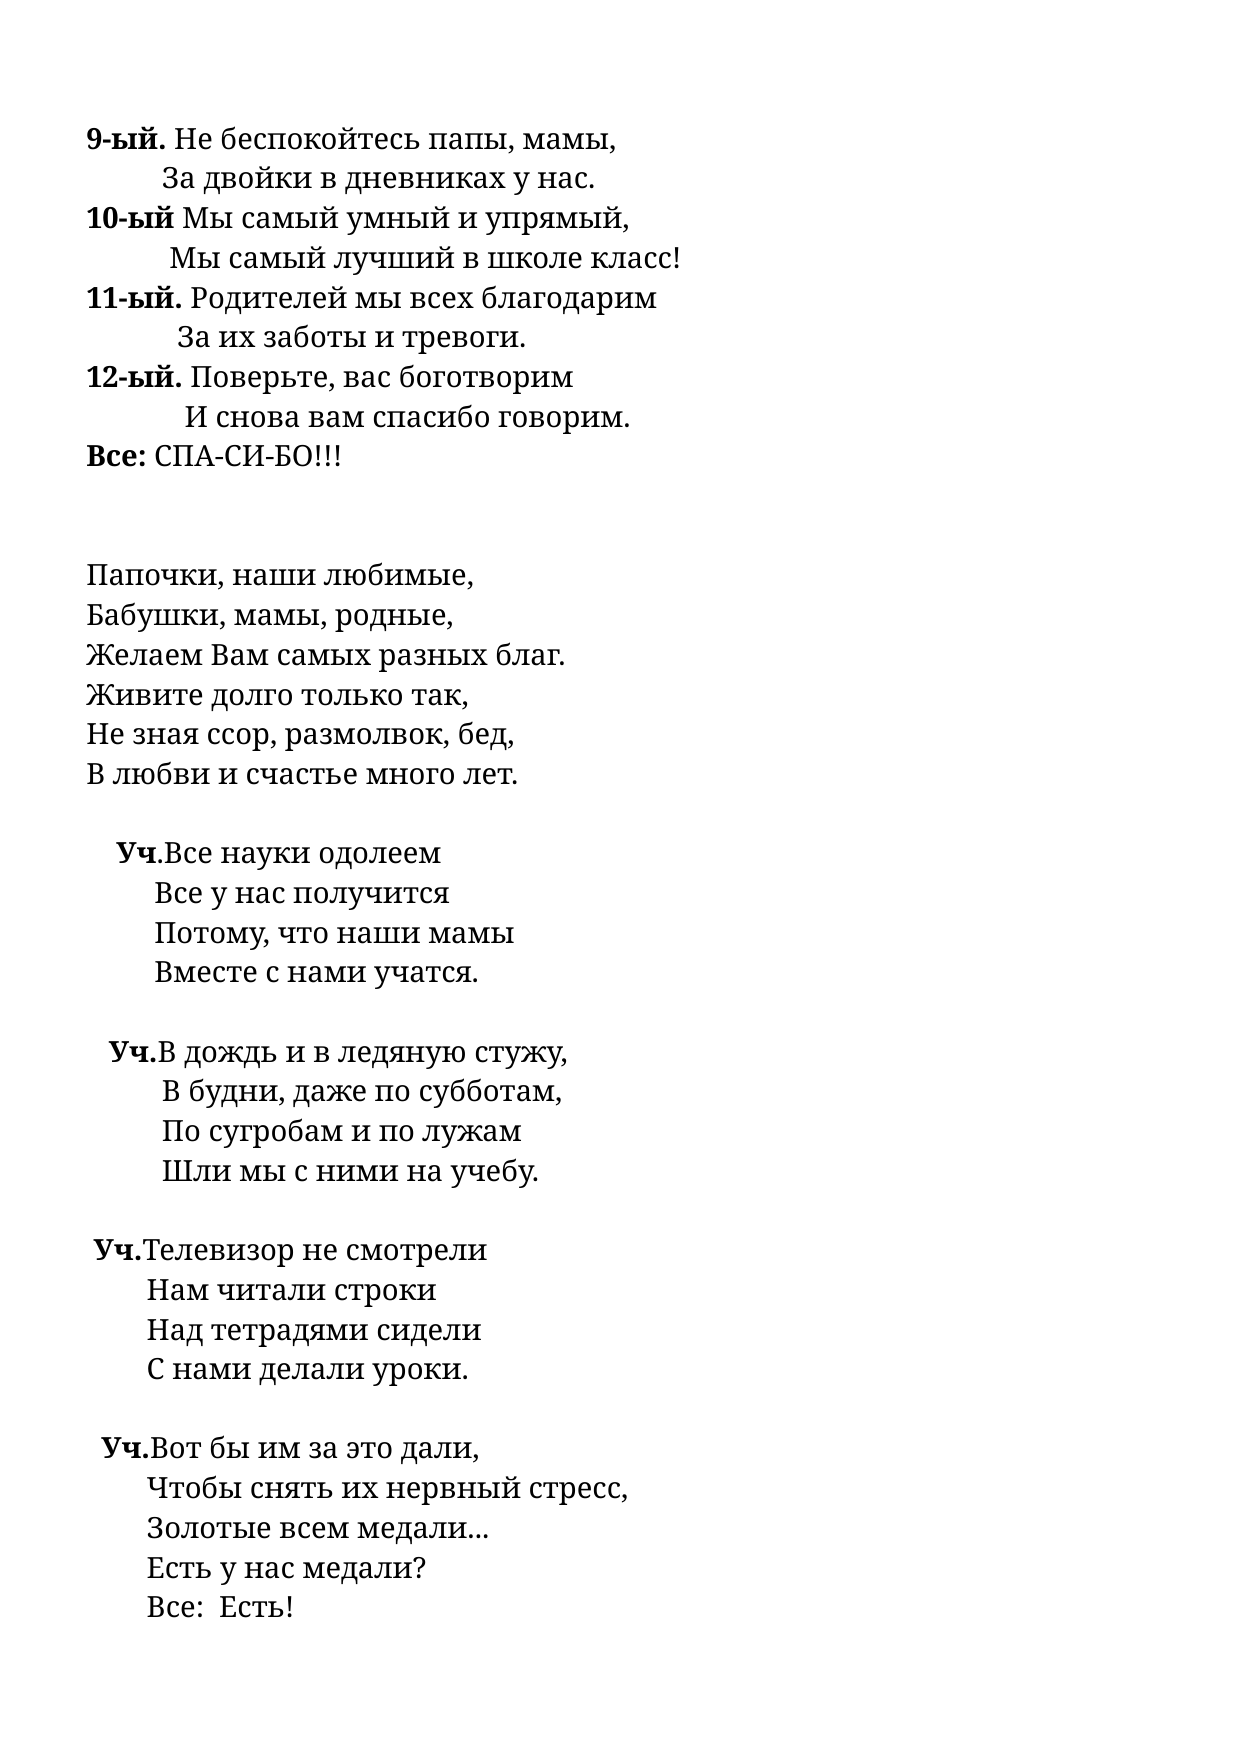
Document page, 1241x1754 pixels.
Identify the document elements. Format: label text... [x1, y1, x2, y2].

list Уч.Телевизор не смотрели [86, 1229, 1152, 1269]
list Золотые всем медали... [86, 1507, 1152, 1547]
text За двойки в дневниках у нас. [86, 158, 1152, 197]
text Желаем Вам самых разных благ. [86, 634, 1152, 674]
list Все: Есть! [86, 1587, 1152, 1626]
list Над тетрадями сидели [86, 1309, 1152, 1348]
list Чтобы снять их нервный стресс, [86, 1467, 1152, 1507]
text Не зная ссор, размолвок, бед, [86, 713, 1152, 753]
text 10-ый Мы самый умный и упрямый, [86, 197, 1152, 237]
list Нам читали строки [86, 1269, 1152, 1309]
list Уч.Все науки одолеем [86, 832, 1152, 872]
list 11-ый. Родителей мы всех благодарим За их заботы и тревоги. 12-ый. Поверьте, вас боготворим И снова вам спасибо говорим. Все: СПА-СИ-БО!!! [86, 277, 1152, 475]
list Вместе с нами учатся. [86, 952, 1152, 991]
text Бабушки, мамы, родные, [86, 594, 1152, 634]
text Живите долго только так, [86, 674, 1152, 713]
list Потому, что наши мамы [86, 912, 1152, 952]
list Есть у нас медали? [86, 1547, 1152, 1587]
list В будни, даже по субботам, [86, 1071, 1152, 1110]
list Шли мы с ними на учебу. [86, 1150, 1152, 1190]
list По сугробам и по лужам [86, 1110, 1152, 1150]
text Мы самый лучший в школе класс! [86, 237, 1152, 277]
list Уч.В дождь и в ледяную стужу, [86, 1031, 1152, 1071]
list Уч.Вот бы им за это дали, [86, 1428, 1152, 1467]
list С нами делали уроки. [86, 1348, 1152, 1388]
list Все у нас получится [86, 872, 1152, 912]
text Папочки, наши любимые, [86, 555, 1152, 594]
text В любви и счастье много лет. [86, 753, 1152, 793]
text 9-ый. Не беспокойтесь папы, мамы, [86, 118, 1152, 158]
